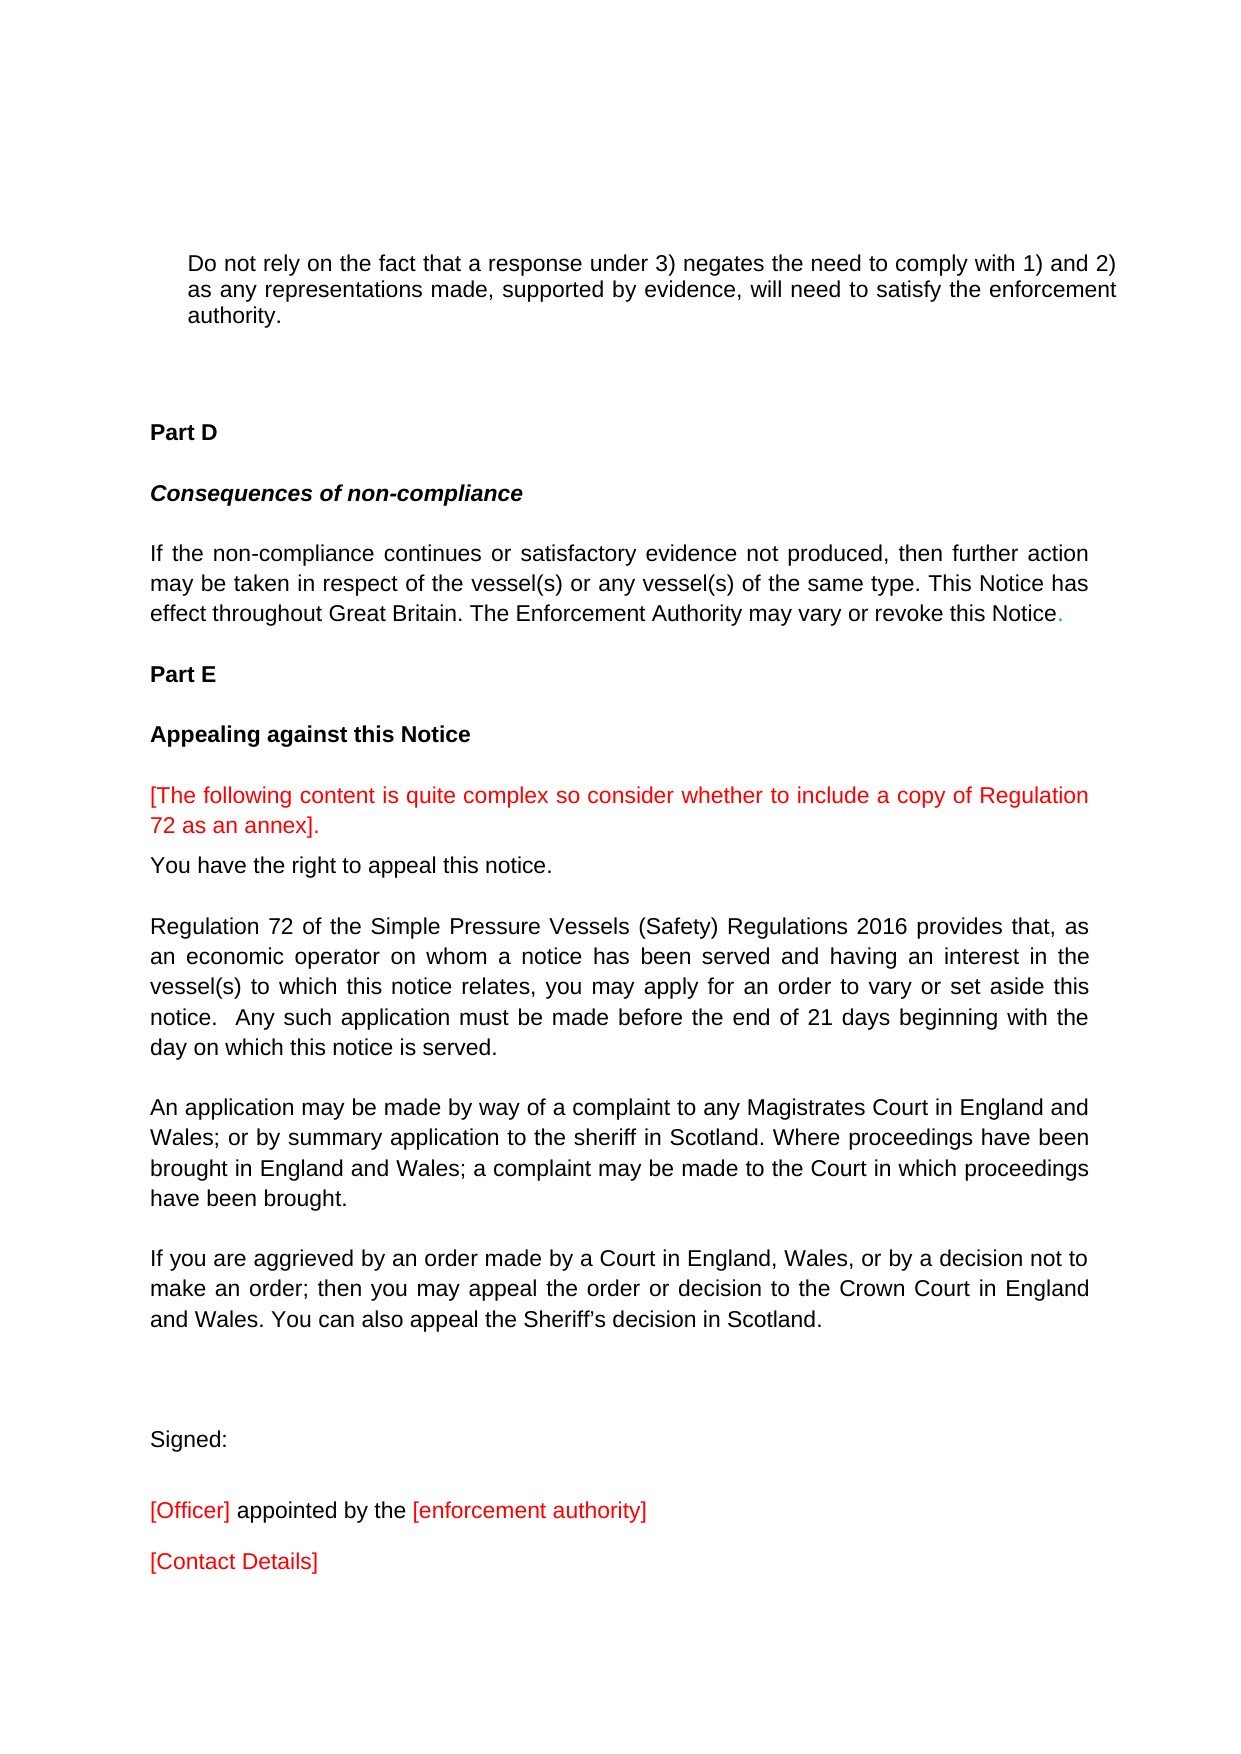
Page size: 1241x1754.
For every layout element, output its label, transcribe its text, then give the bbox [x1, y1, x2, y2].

subtitle Do not rely on the fact that a response under 3) negates the need to comply with 1) and 2) as any representations made, supported by evidence, will need to satisfy the enforcement authority. [187, 249, 1118, 328]
text Part D [150, 419, 1090, 446]
text Part E [150, 661, 1090, 687]
text [Officer] appointed by the [enforcement authority] [150, 1497, 1090, 1524]
text Appealing against this Notice [150, 721, 1090, 748]
text Signed: [150, 1426, 1090, 1453]
text An application may be made by way of a complaint to any Magistrates Court in England and Wales; or by summary application to the sheriff in Scotland. Where proceedings have been brought in England and Wales; a complaint may be made to the Court in which proceedings have been brought. [150, 1094, 1090, 1211]
text If the non-compliance continues or satisfactory evidence not produced, then further action may be taken in respect of the vessel(s) or any vessel(s) of the same type. This Notice has effect throughout Great Britain. The Enforcement Authority may vary or revoke this Notice. [150, 540, 1090, 627]
text Regulation 72 of the Simple Pressure Vessels (Safety) Regulations 2016 provides that, as an economic operator on whom a notice has been served and having an interest in the vessel(s) to which this notice relates, you may apply for an order to vary or set aside this notice. Any such application must be made before the end of 21 days beginning with the day on which this notice is served. [150, 913, 1090, 1060]
text If you are aggrieved by an order made by a Court in England, Wales, or by a decision not to make an order; then you may appeal the order or decision to the Crown Court in England and Wales. You can also appeal the Sheriff’s decision in Scotland. [150, 1245, 1090, 1332]
text Consequences of non-compliance [150, 479, 1090, 506]
text [The following content is quite complex so consider whether to include a copy of Regulation 72 as an annex]. [150, 782, 1090, 838]
text You have the right to appeal this notice. [150, 852, 1090, 879]
text [Contact Details] [150, 1548, 1090, 1575]
